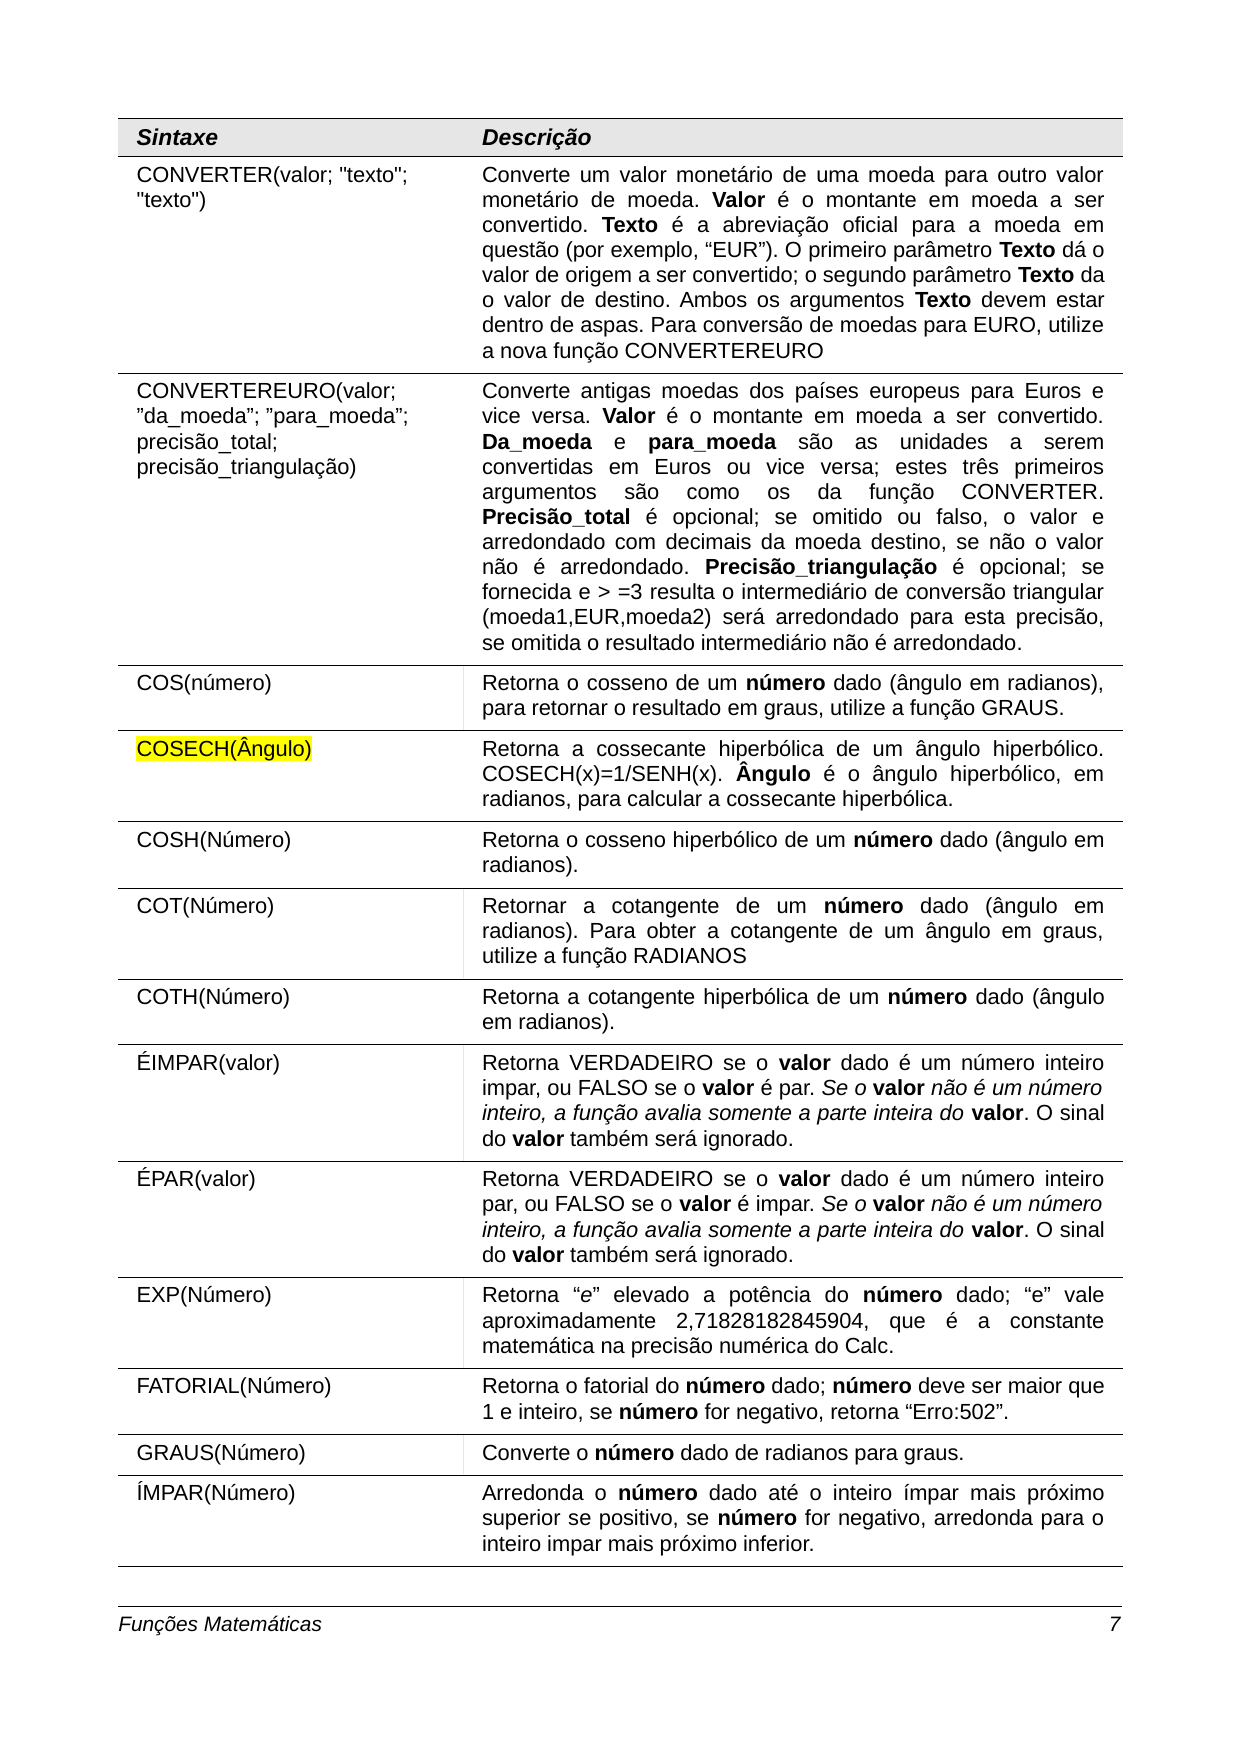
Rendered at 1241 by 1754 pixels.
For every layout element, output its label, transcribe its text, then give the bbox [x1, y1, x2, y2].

table_cell COSECH(Ângulo) [118, 731, 463, 821]
table_header Descrição [464, 119, 1123, 156]
table_cell ÍMPAR(Número) [118, 1476, 463, 1566]
table_cell CONVERTEREURO(valor; ”da_moeda”; ”para_moeda”; precisão_total; precisão_triangulação) [118, 374, 463, 664]
table_cell Retorna o fatorial do número dado; número deve ser maior que 1 e inteiro, se número for negativo, retorna “Erro:502”. [464, 1369, 1123, 1434]
table_cell COSH(Número) [118, 822, 463, 887]
table_cell Retorna VERDADEIRO se o valor dado é um número inteiro impar, ou FALSO se o valor é par. Se o valor não é um número inteiro, a função avalia somente a parte inteira do valor. O sinal do valor também será ignorado. [464, 1045, 1123, 1161]
table_cell Retornar a cotangente de um número dado (ângulo em radianos). Para obter a cotangente de um ângulo em graus, utilize a função RADIANOS [464, 889, 1123, 978]
table_cell Retorna VERDADEIRO se o valor dado é um número inteiro par, ou FALSO se o valor é impar. Se o valor não é um número inteiro, a função avalia somente a parte inteira do valor. O sinal do valor também será ignorado. [464, 1162, 1123, 1277]
table_cell FATORIAL(Número) [118, 1369, 463, 1434]
table_cell ÉIMPAR(valor) [118, 1045, 463, 1161]
table_cell Converte um valor monetário de uma moeda para outro valor monetário de moeda. Valor é o montante em moeda a ser convertido. Texto é a abreviação oficial para a moeda em questão (por exemplo, “EUR”). O primeiro parâmetro Texto dá o valor de origem a ser convertido; o segundo parâmetro Texto da o valor de destino. Ambos os argumentos Texto devem estar dentro de aspas. Para conversão de moedas para EURO, utilize a nova função CONVERTEREURO [464, 157, 1123, 373]
table_cell Converte antigas moedas dos países europeus para Euros e vice versa. Valor é o montante em moeda a ser convertido. Da_moeda e para_moeda são as unidades a serem convertidas em Euros ou vice versa; estes três primeiros argumentos são como os da função CONVERTER. Precisão_total é opcional; se omitido ou falso, o valor e arredondado com decimais da moeda destino, se não o valor não é arredondado. Precisão_triangulação é opcional; se fornecida e > =3 resulta o intermediário de conversão triangular (moeda1,EUR,moeda2) será arredondado para esta precisão, se omitida o resultado intermediário não é arredondado. [464, 374, 1123, 664]
table_cell CONVERTER(valor; "texto"; "texto") [118, 157, 463, 373]
table_cell Retorna a cossecante hiperbólica de um ângulo hiperbólico. COSECH(x)=1/SENH(x). Ângulo é o ângulo hiperbólico, em radianos, para calcular a cossecante hiperbólica. [464, 731, 1123, 821]
table_cell Retorna o cosseno de um número dado (ângulo em radianos), para retornar o resultado em graus, utilize a função GRAUS. [464, 666, 1123, 730]
table_cell GRAUS(Número) [118, 1435, 463, 1474]
table_header Sintaxe [118, 119, 463, 156]
table_cell Retorna a cotangente hiperbólica de um número dado (ângulo em radianos). [464, 980, 1123, 1044]
table_cell COT(Número) [118, 889, 463, 978]
table_cell COTH(Número) [118, 980, 463, 1044]
table_cell Retorna o cosseno hiperbólico de um número dado (ângulo em radianos). [464, 822, 1123, 887]
table_cell Retorna “e” elevado a potência do número dado; “e” vale aproximadamente 2,71828182845904, que é a constante matemática na precisão numérica do Calc. [464, 1278, 1123, 1368]
table_cell EXP(Número) [118, 1278, 463, 1368]
table_cell Arredonda o número dado até o inteiro ímpar mais próximo superior se positivo, se número for negativo, arredonda para o inteiro impar mais próximo inferior. [464, 1476, 1123, 1566]
table_cell ÉPAR(valor) [118, 1162, 463, 1277]
table_cell Converte o número dado de radianos para graus. [464, 1435, 1123, 1474]
table_cell COS(número) [118, 666, 463, 730]
